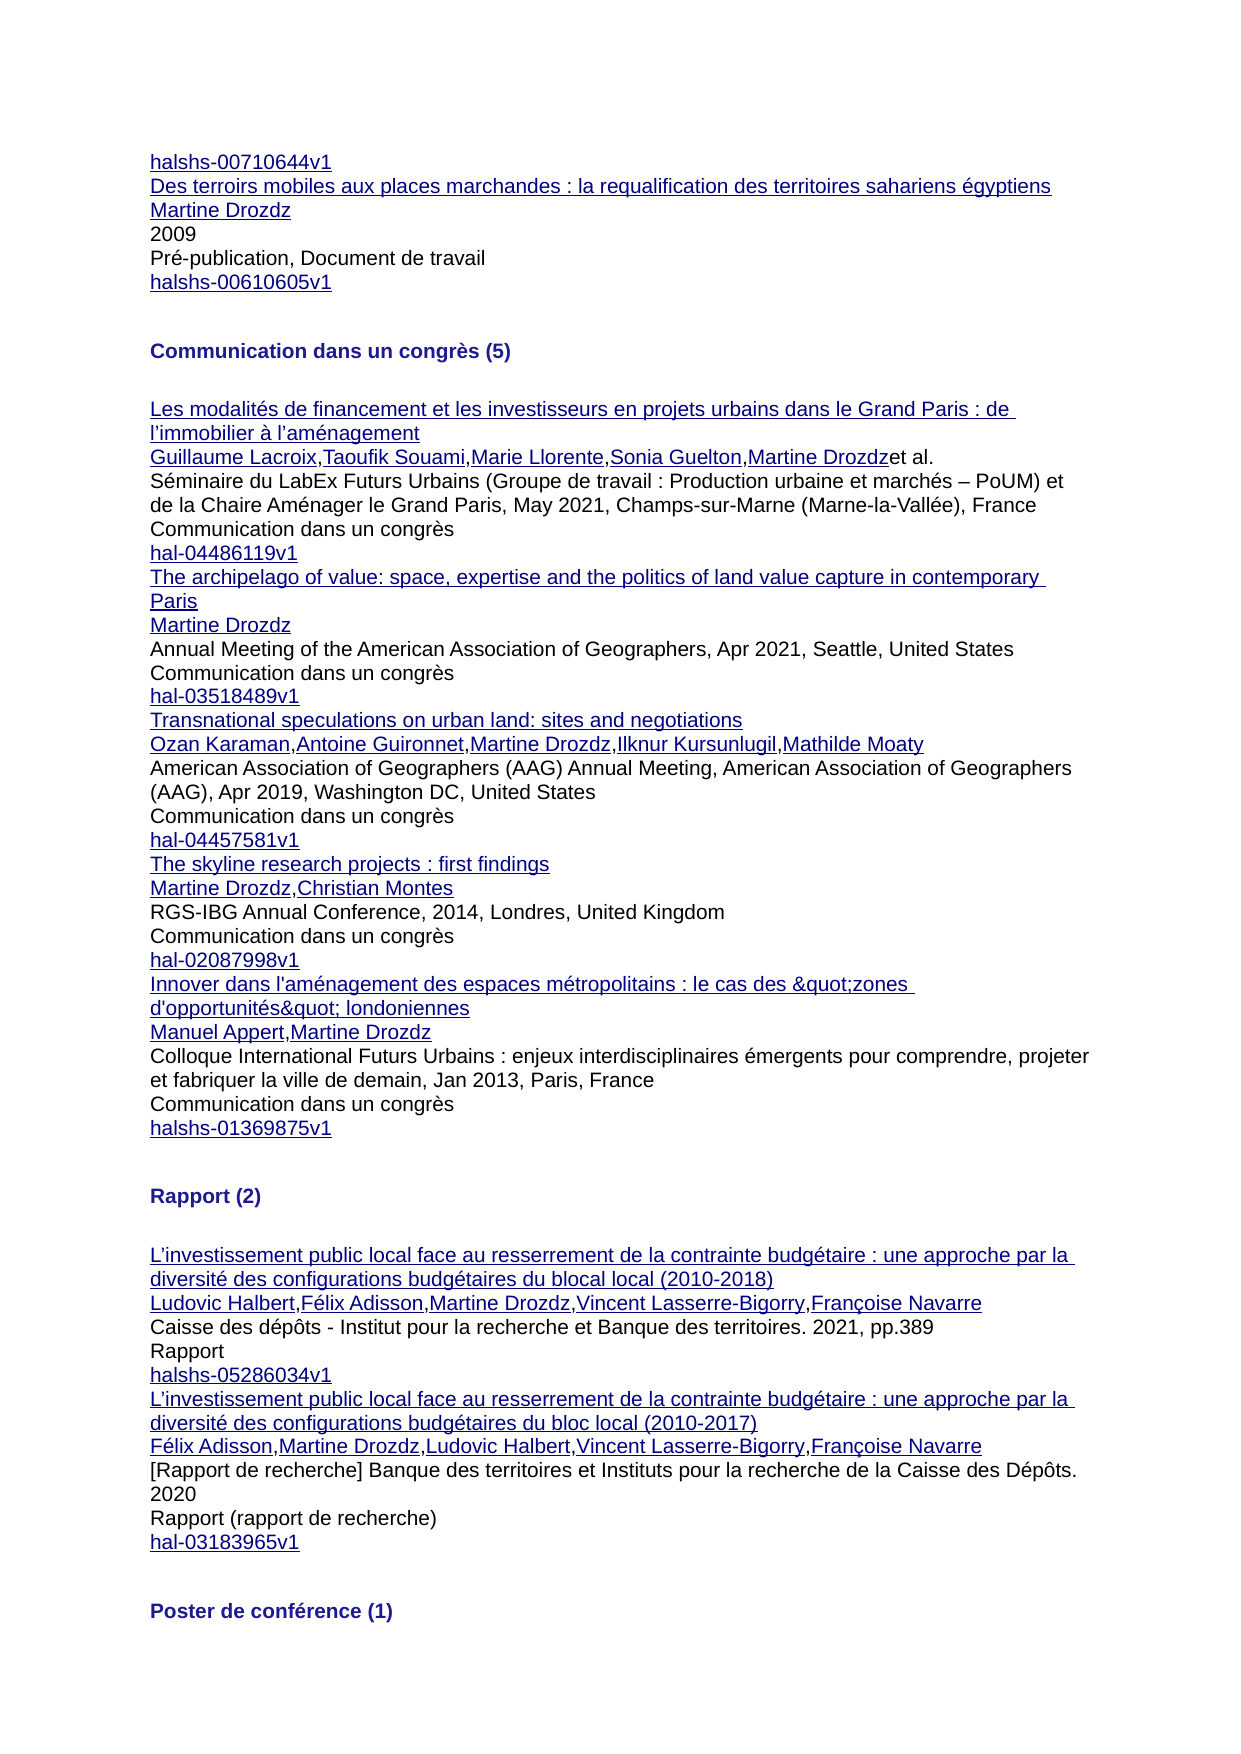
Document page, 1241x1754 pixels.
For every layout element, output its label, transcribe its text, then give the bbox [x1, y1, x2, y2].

table_cell Innover dans l'aménagement des espaces métropolitains : le cas des &quot;zones d'opportunités&quot; londoniennes Manuel Appert,Martine Drozdz Colloque International Futurs Urbains : enjeux interdisciplinaires émergents pour comprendre, projeter et fabriquer la ville de demain, Jan 2013, Paris, France Communication dans un congrès halshs-01369875v1 [150, 972, 1090, 1139]
table_cell Transnational speculations on urban land: sites and negotiations Ozan Karaman,Antoine Guironnet,Martine Drozdz,Ilknur Kursunlugil,Mathilde Moaty American Association of Geographers (AAG) Annual Meeting, American Association of Geographers (AAG), Apr 2019, Washington DC, United States Communication dans un congrès hal-04457581v1 [150, 708, 1090, 852]
table_header Les modalités de financement et les investisseurs en projets urbains dans le Grand Paris : de l’immobilier à l’aménagement Guillaume Lacroix,Taoufik Souami,Marie Llorente,Sonia Guelton,Martine Drozdzet al. Séminaire du LabEx Futurs Urbains (Groupe de travail : Production urbaine et marchés – PoUM) et de la Chaire Aménager le Grand Paris, May 2021, Champs-sur-Marne (Marne-la-Vallée), France Communication dans un congrès hal-04486119v1 [150, 397, 1090, 564]
table_cell L’investissement public local face au resserrement de la contrainte budgétaire : une approche par la diversité des configurations budgétaires du bloc local (2010-2017) Félix Adisson,Martine Drozdz,Ludovic Halbert,Vincent Lasserre-Bigorry,Françoise Navarre [Rapport de recherche] Banque des territoires et Instituts pour la recherche de la Caisse des Dépôts. 2020 Rapport (rapport de recherche) hal-03183965v1 [150, 1386, 1090, 1554]
subtitle Rapport (2) [150, 1184, 1090, 1208]
subtitle Poster de conférence (1) [150, 1599, 1090, 1623]
subtitle Communication dans un congrès (5) [150, 338, 1090, 362]
table_cell The skyline research projects : first findings Martine Drozdz,Christian Montes RGS-IBG Annual Conference, 2014, Londres, United Kingdom Communication dans un congrès hal-02087998v1 [150, 852, 1090, 972]
table_cell Des terroirs mobiles aux places marchandes : la requalification des territoires sahariens égyptiens Martine Drozdz 2009 Pré-publication, Document de travail halshs-00610605v1 [150, 174, 1090, 294]
table_cell halshs-00710644v1 [150, 150, 1090, 174]
table_cell The archipelago of value: space, expertise and the politics of land value capture in contemporary Paris Martine Drozdz Annual Meeting of the American Association of Geographers, Apr 2021, Seattle, United States Communication dans un congrès hal-03518489v1 [150, 565, 1090, 708]
table_header L’investissement public local face au resserrement de la contrainte budgétaire : une approche par la diversité des configurations budgétaires du blocal local (2010-2018) Ludovic Halbert,Félix Adisson,Martine Drozdz,Vincent Lasserre-Bigorry,Françoise Navarre Caisse des dépôts - Institut pour la recherche et Banque des territoires. 2021, pp.389 Rapport halshs-05286034v1 [150, 1243, 1090, 1386]
